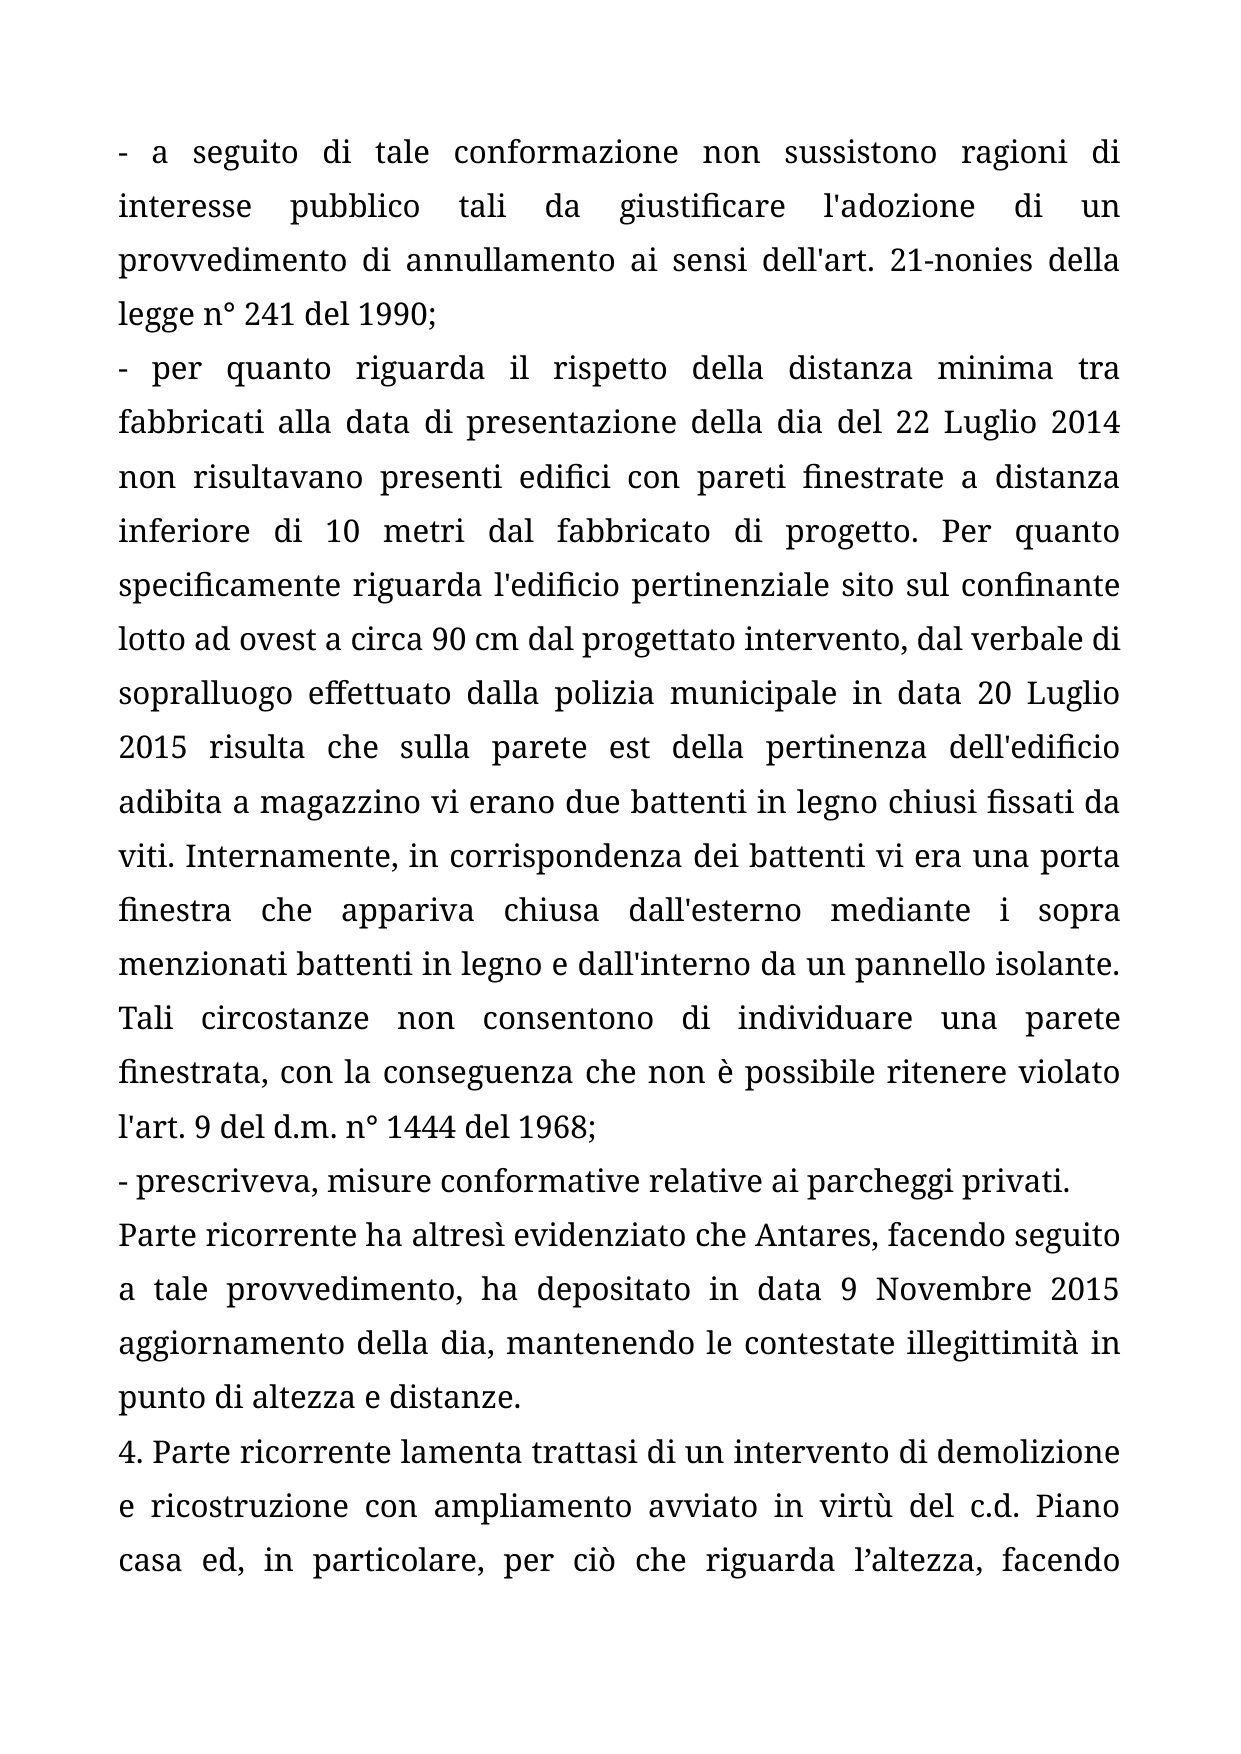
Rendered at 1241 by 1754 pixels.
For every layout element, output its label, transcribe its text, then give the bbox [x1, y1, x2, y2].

text Parte ricorrente ha altresì evidenziato che Antares, facendo seguito a tale provvedimento, ha depositato in data 9 Novembre 2015 aggiornamento della dia, mantenendo le contestate illegittimità in punto di altezza e distanze. [118, 1201, 1122, 1418]
text - per quanto riguarda il rispetto della distanza minima tra fabbricati alla data di presentazione della dia del 22 Luglio 2014 non risultavano presenti edifici con pareti finestrate a distanza inferiore di 10 metri dal fabbricato di progetto. Per quanto specificamente riguarda l'edificio pertinenziale sito sul confinante lotto ad ovest a circa 90 cm dal progettato intervento, dal verbale di sopralluogo effettuato dalla polizia municipale in data 20 Luglio 2015 risulta che sulla parete est della pertinenza dell'edificio adibita a magazzino vi erano due battenti in legno chiusi fissati da viti. Internamente, in corrispondenza dei battenti vi era una porta finestra che appariva chiusa dall'esterno mediante i sopra menzionati battenti in legno e dall'interno da un pannello isolante. Tali circostanze non consentono di individuare una parete finestrata, con la conseguenza che non è possibile ritenere violato l'art. 9 del d.m. n° 1444 del 1968; [118, 335, 1122, 1147]
text - prescriveva, misure conformative relative ai parcheggi privati. [118, 1147, 1122, 1201]
text 4. Parte ricorrente lamenta trattasi di un intervento di demolizione e ricostruzione con ampliamento avviato in virtù del c.d. Piano casa ed, in particolare, per ciò che riguarda l’altezza, facendo [118, 1418, 1122, 1581]
text - a seguito di tale conformazione non sussistono ragioni di interesse pubblico tali da giustificare l'adozione di un provvedimento di annullamento ai sensi dell'art. 21-nonies della legge n° 241 del 1990; [118, 118, 1122, 335]
